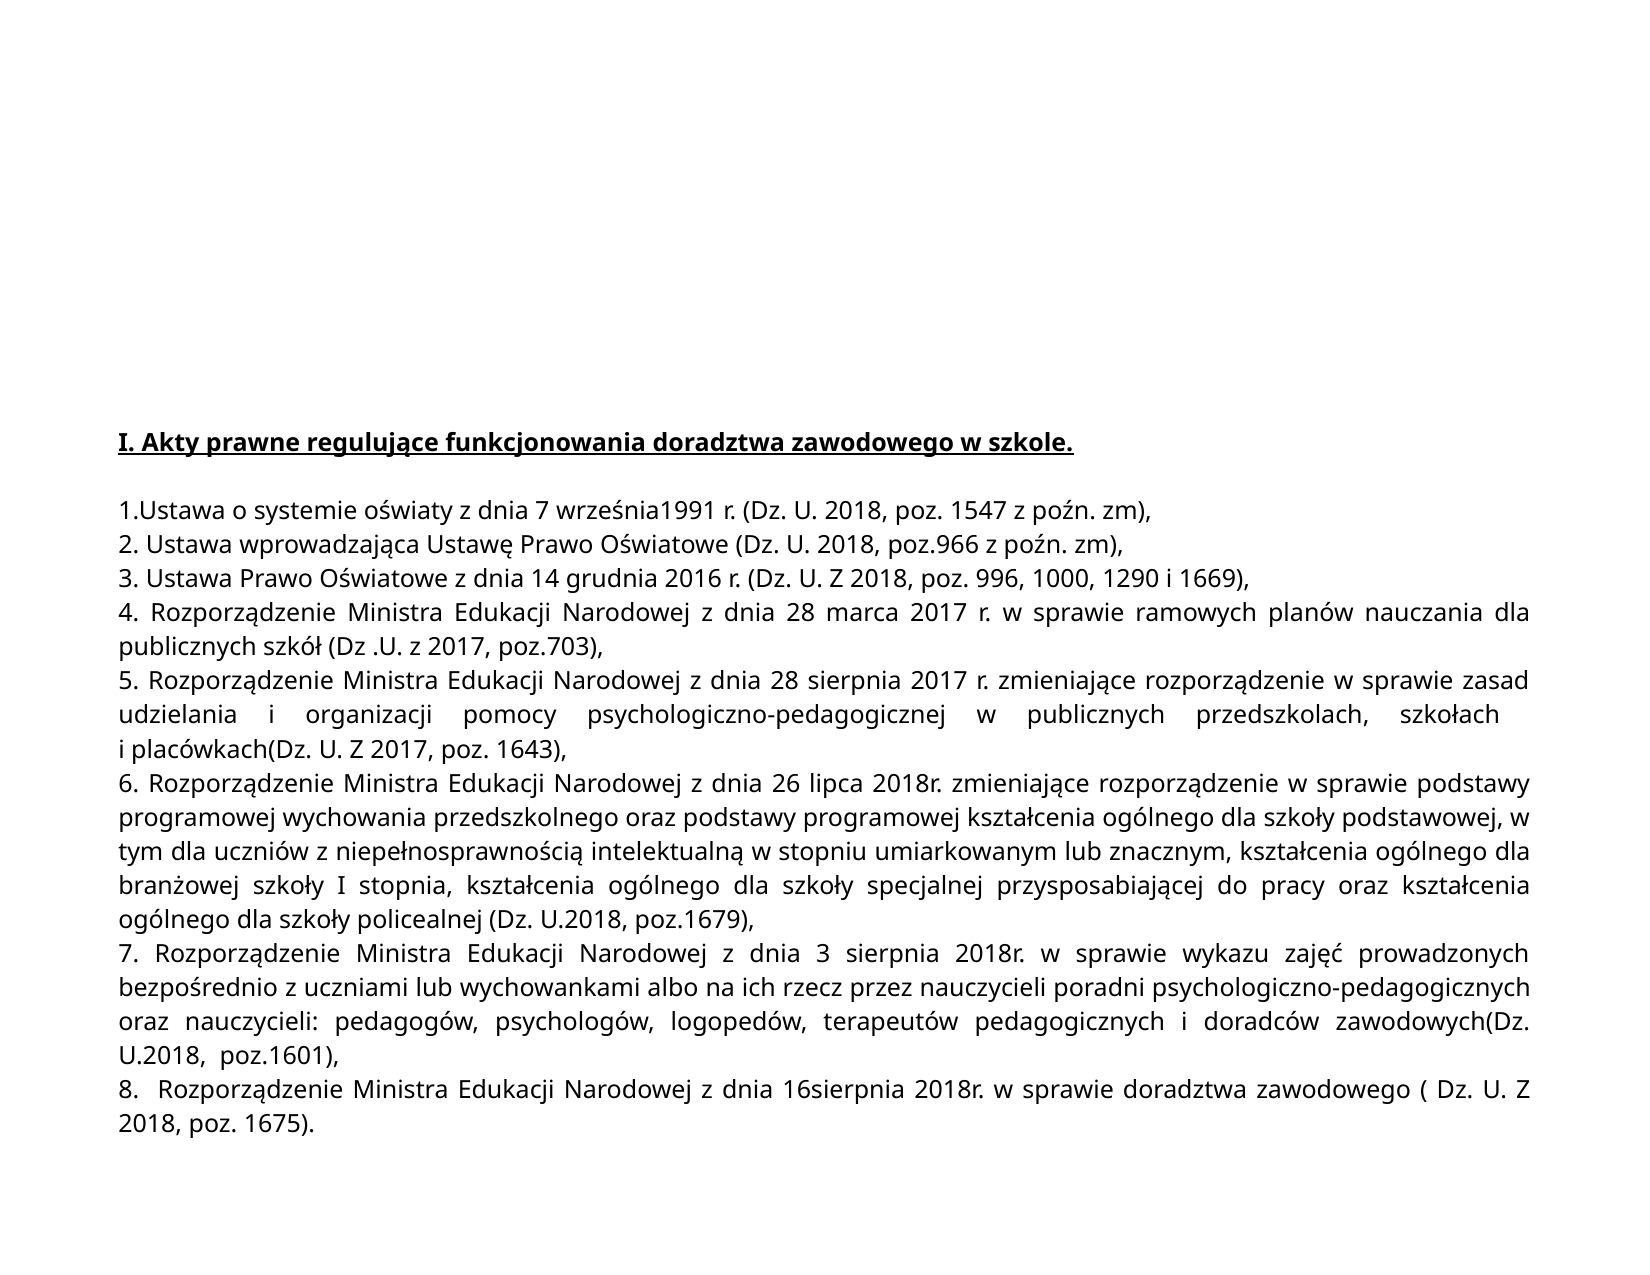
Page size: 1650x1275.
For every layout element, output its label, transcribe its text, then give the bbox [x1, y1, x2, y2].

text 4. Rozporządzenie Ministra Edukacji Narodowej z dnia 28 marca 2017 r. w sprawie ramowych planów nauczania dla publicznych szkół (Dz .U. z 2017, poz.703), [118, 595, 1532, 663]
text 2. Ustawa wprowadzająca Ustawę Prawo Oświatowe (Dz. U. 2018, poz.966 z poźn. zm), [118, 527, 1532, 561]
text 5. Rozporządzenie Ministra Edukacji Narodowej z dnia 28 sierpnia 2017 r. zmieniające rozporządzenie w sprawie zasad udzielania i organizacji pomocy psychologiczno-pedagogicznej w publicznych przedszkolach, szkołach i placówkach(Dz. U. Z 2017, poz. 1643), [118, 663, 1532, 765]
text 6. Rozporządzenie Ministra Edukacji Narodowej z dnia 26 lipca 2018r. zmieniające rozporządzenie w sprawie podstawy programowej wychowania przedszkolnego oraz podstawy programowej kształcenia ogólnego dla szkoły podstawowej, w tym dla uczniów z niepełnosprawnością intelektualną w stopniu umiarkowanym lub znacznym, kształcenia ogólnego dla branżowej szkoły I stopnia, kształcenia ogólnego dla szkoły specjalnej przysposabiającej do pracy oraz kształcenia ogólnego dla szkoły policealnej (Dz. U.2018, poz.1679), [118, 765, 1532, 936]
text 1.Ustawa o systemie oświaty z dnia 7 września1991 r. (Dz. U. 2018, poz. 1547 z poźn. zm), [118, 493, 1532, 527]
text 8. Rozporządzenie Ministra Edukacji Narodowej z dnia 16sierpnia 2018r. w sprawie doradztwa zawodowego ( Dz. U. Z 2018, poz. 1675). [118, 1072, 1532, 1140]
text 7. Rozporządzenie Ministra Edukacji Narodowej z dnia 3 sierpnia 2018r. w sprawie wykazu zajęć prowadzonych bezpośrednio z uczniami lub wychowankami albo na ich rzecz przez nauczycieli poradni psychologiczno-pedagogicznych oraz nauczycieli: pedagogów, psychologów, logopedów, terapeutów pedagogicznych i doradców zawodowych(Dz. U.2018, poz.1601), [118, 936, 1532, 1072]
text I. Akty prawne regulujące funkcjonowania doradztwa zawodowego w szkole. [118, 425, 1532, 459]
text 3. Ustawa Prawo Oświatowe z dnia 14 grudnia 2016 r. (Dz. U. Z 2018, poz. 996, 1000, 1290 i 1669), [118, 561, 1532, 595]
